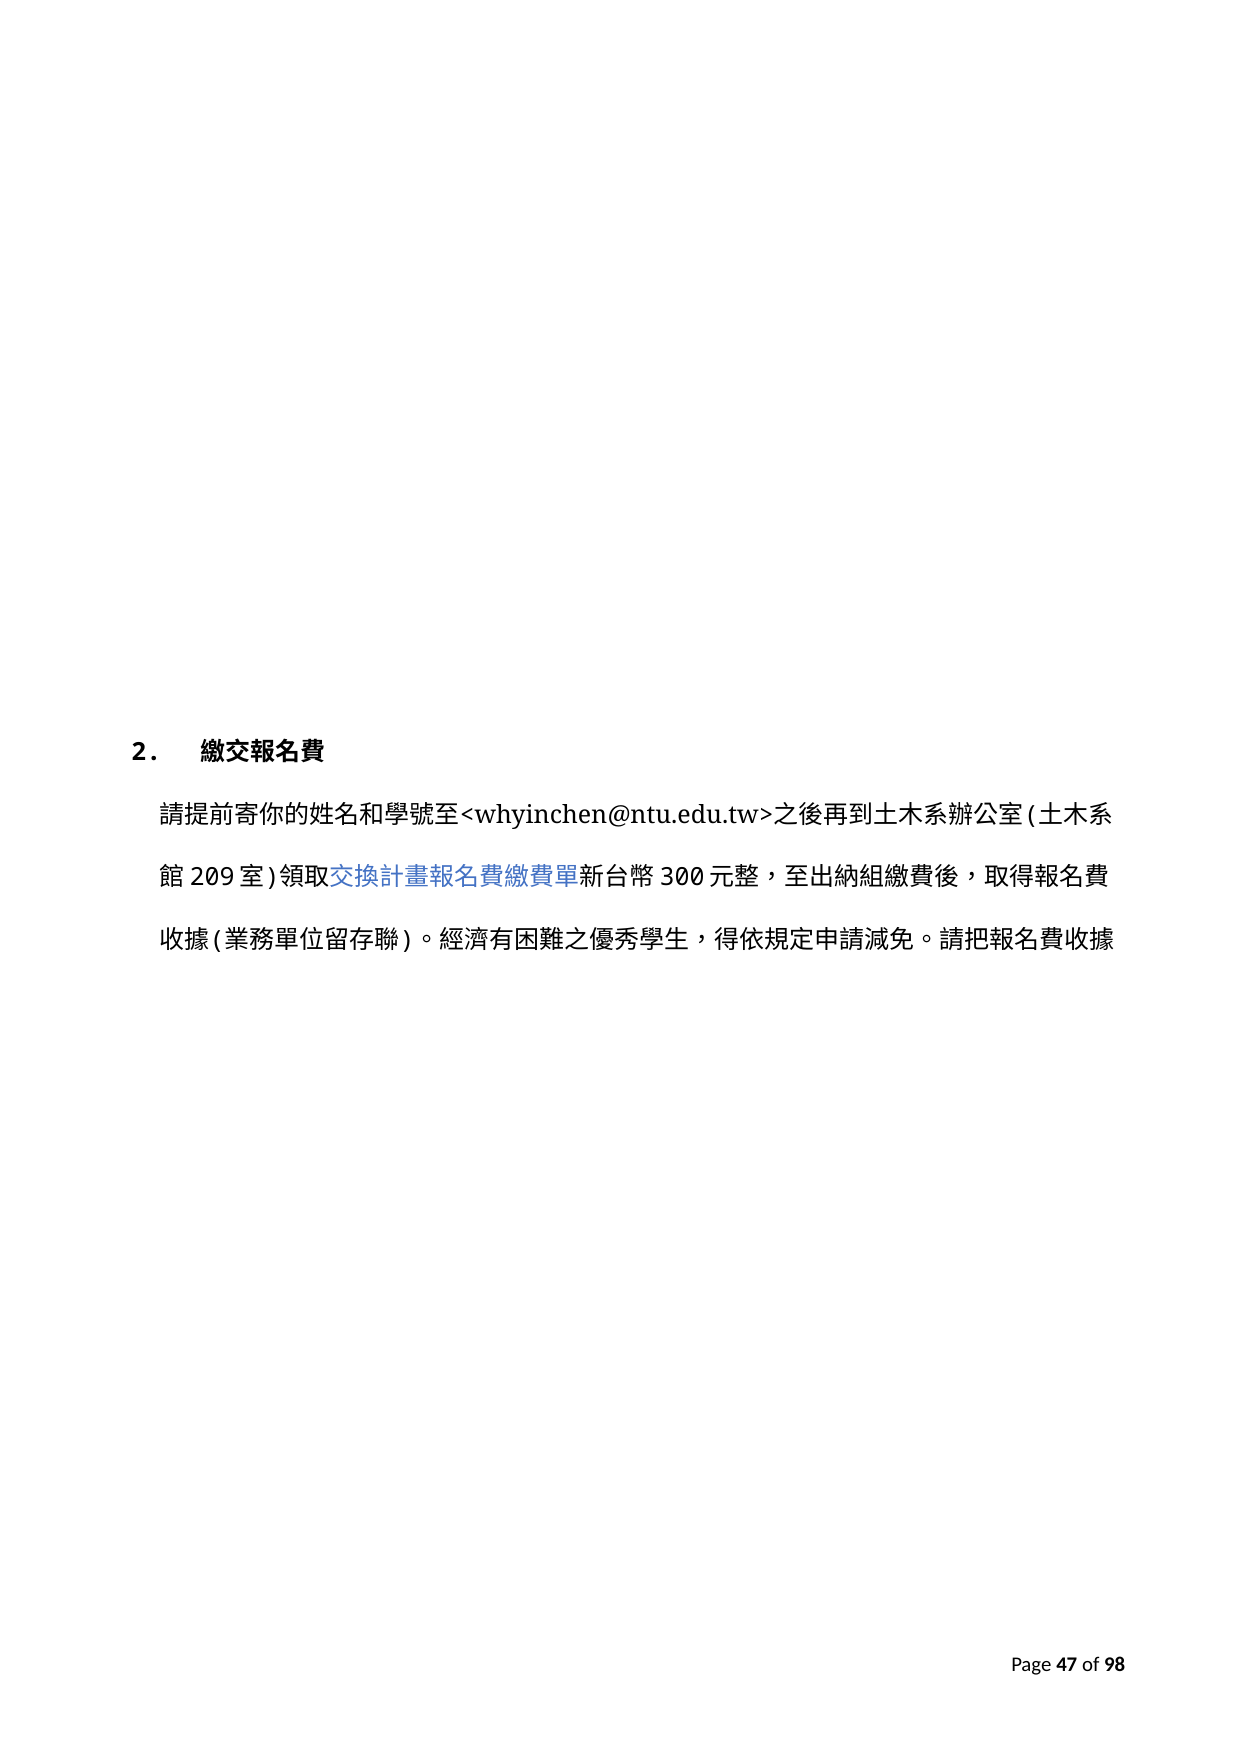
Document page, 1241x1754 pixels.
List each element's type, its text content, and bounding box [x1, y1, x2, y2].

text 請提前寄你的姓名和學號至<whyinchen@ntu.edu.tw>之後再到土木系辦公室(土木系館209室)領取交換計畫報名費繳費單新台幣300元整，至出納組繳費後，取得報名費收據(業務單位留存聯)。經濟有困難之優秀學生，得依規定申請減免。請把報名費收據 [159, 771, 1125, 958]
list 繳交報名費 [131, 708, 1125, 771]
